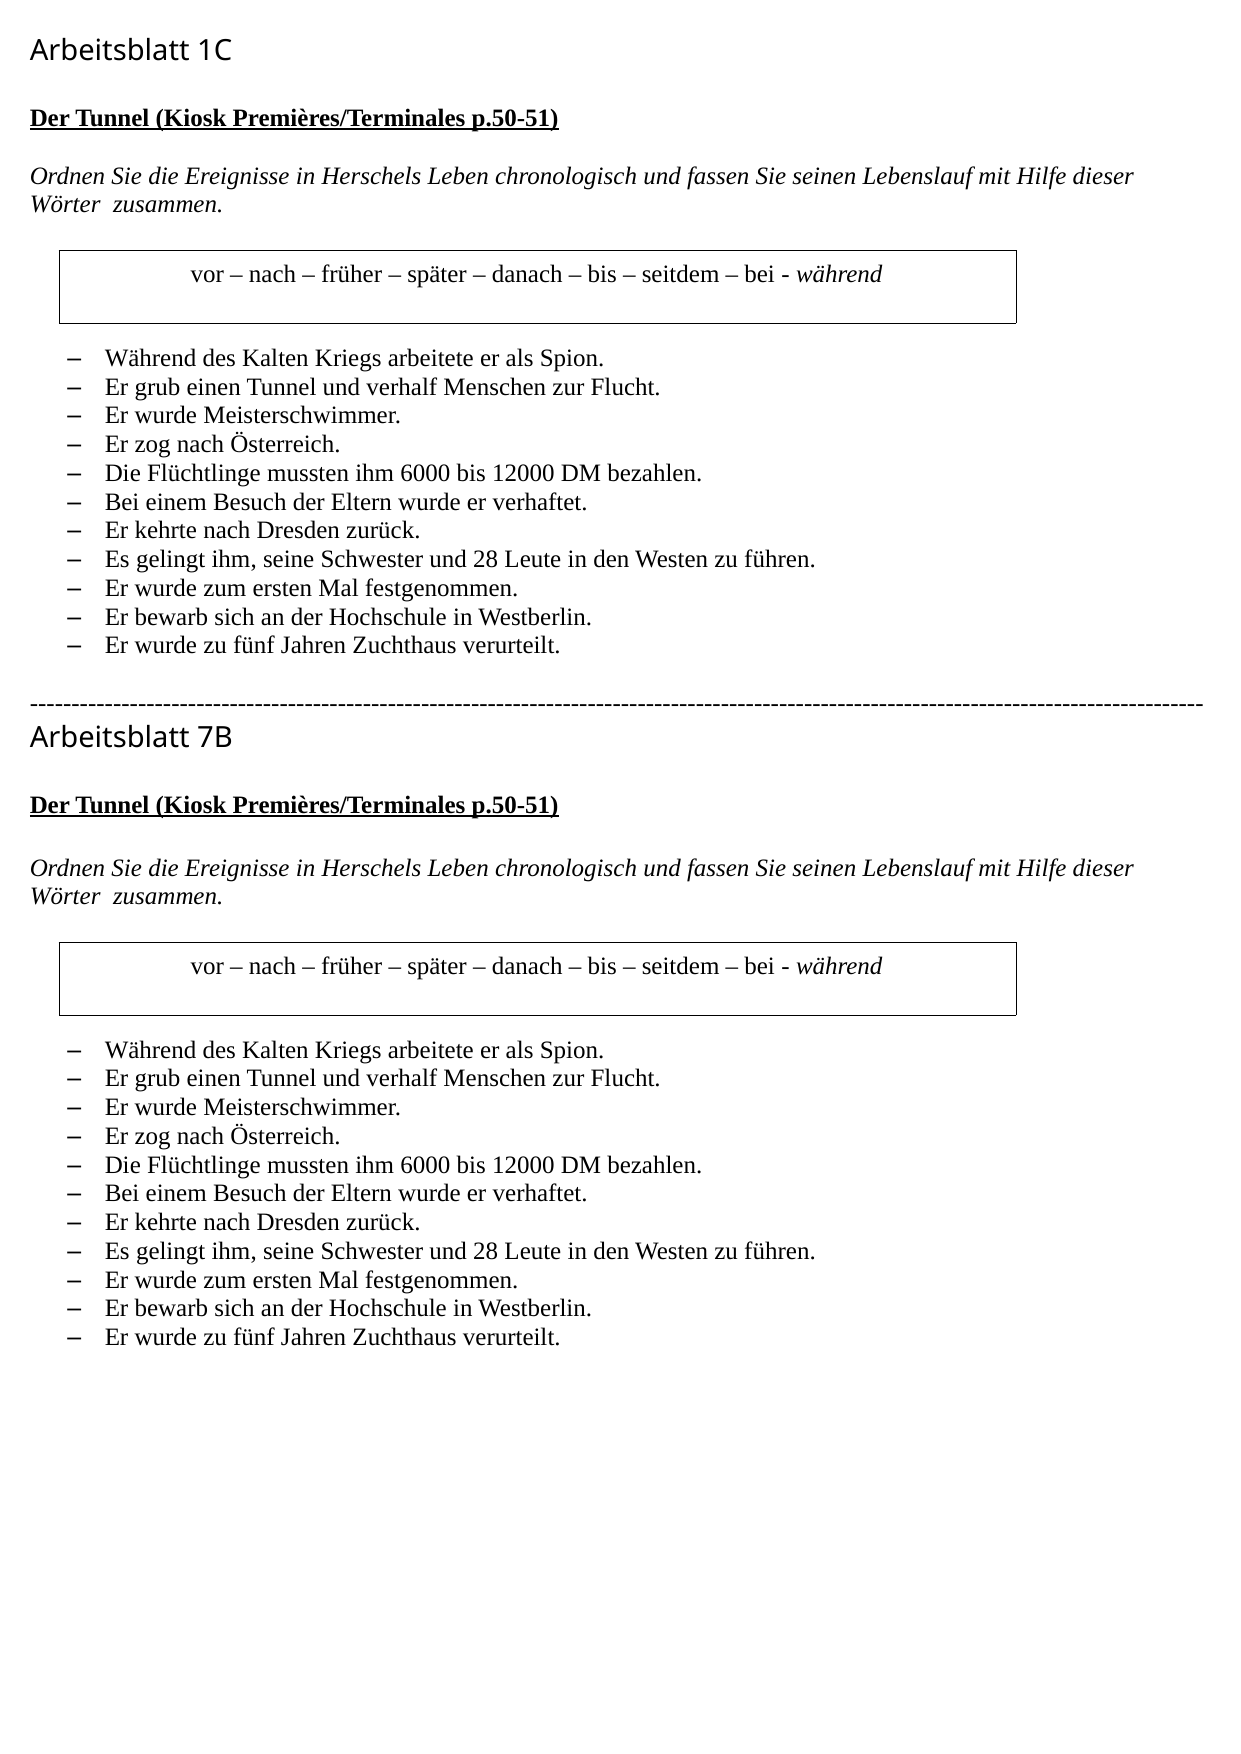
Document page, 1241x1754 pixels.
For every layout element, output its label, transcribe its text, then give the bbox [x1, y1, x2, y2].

list Die Flüchtlinge mussten ihm 6000 bis 12000 DM bezahlen. [67, 1150, 1211, 1178]
list Er grub einen Tunnel und verhalf Menschen zur Flucht. [67, 372, 1211, 400]
text vor – nach – früher – später – danach – bis – seitdem – bei - während [67, 951, 1007, 980]
text Arbeitsblatt 1C [29, 29, 1211, 69]
text Ordnen Sie die Ereignisse in Herschels Leben chronologisch und fassen Sie seinen Lebenslauf mit Hilfe dieser Wörter zusammen. [29, 853, 1211, 910]
list Die Flüchtlinge mussten ihm 6000 bis 12000 DM bezahlen. [67, 458, 1211, 487]
list Er bewarb sich an der Hochschule in Westberlin. [67, 602, 1211, 630]
text Der Tunnel (Kiosk Premières/Terminales p.50-51) [29, 790, 1211, 819]
list Er bewarb sich an der Hochschule in Westberlin. [67, 1293, 1211, 1322]
list Er wurde zu fünf Jahren Zuchthaus verurteilt. [67, 1322, 1211, 1351]
list Er zog nach Österreich. [67, 1121, 1211, 1150]
list Während des Kalten Kriegs arbeitete er als Spion. [67, 343, 1211, 372]
text Ordnen Sie die Ereignisse in Herschels Leben chronologisch und fassen Sie seinen Lebenslauf mit Hilfe dieser Wörter zusammen. [29, 161, 1211, 218]
text Der Tunnel (Kiosk Premières/Terminales p.50-51) [29, 103, 1211, 132]
list Es gelingt ihm, seine Schwester und 28 Leute in den Westen zu führen. [67, 1236, 1211, 1265]
text --------------------------------------------------------------------------------------------------------------------------------------------- [29, 688, 1211, 717]
list Er kehrte nach Dresden zurück. [67, 1207, 1211, 1236]
list Es gelingt ihm, seine Schwester und 28 Leute in den Westen zu führen. [67, 544, 1211, 573]
list Er wurde Meisterschwimmer. [67, 1092, 1211, 1121]
list Er grub einen Tunnel und verhalf Menschen zur Flucht. [67, 1063, 1211, 1092]
list Bei einem Besuch der Eltern wurde er verhaftet. [67, 487, 1211, 515]
text Arbeitsblatt 7B [29, 717, 1211, 756]
list Er kehrte nach Dresden zurück. [67, 515, 1211, 544]
list Er wurde zum ersten Mal festgenommen. [67, 1265, 1211, 1293]
list Er wurde Meisterschwimmer. [67, 400, 1211, 429]
list Er wurde zu fünf Jahren Zuchthaus verurteilt. [67, 630, 1211, 659]
list Er zog nach Österreich. [67, 429, 1211, 458]
list Während des Kalten Kriegs arbeitete er als Spion. [67, 1035, 1211, 1063]
list Bei einem Besuch der Eltern wurde er verhaftet. [67, 1178, 1211, 1207]
list Er wurde zum ersten Mal festgenommen. [67, 573, 1211, 602]
text vor – nach – früher – später – danach – bis – seitdem – bei - während [67, 259, 1007, 288]
